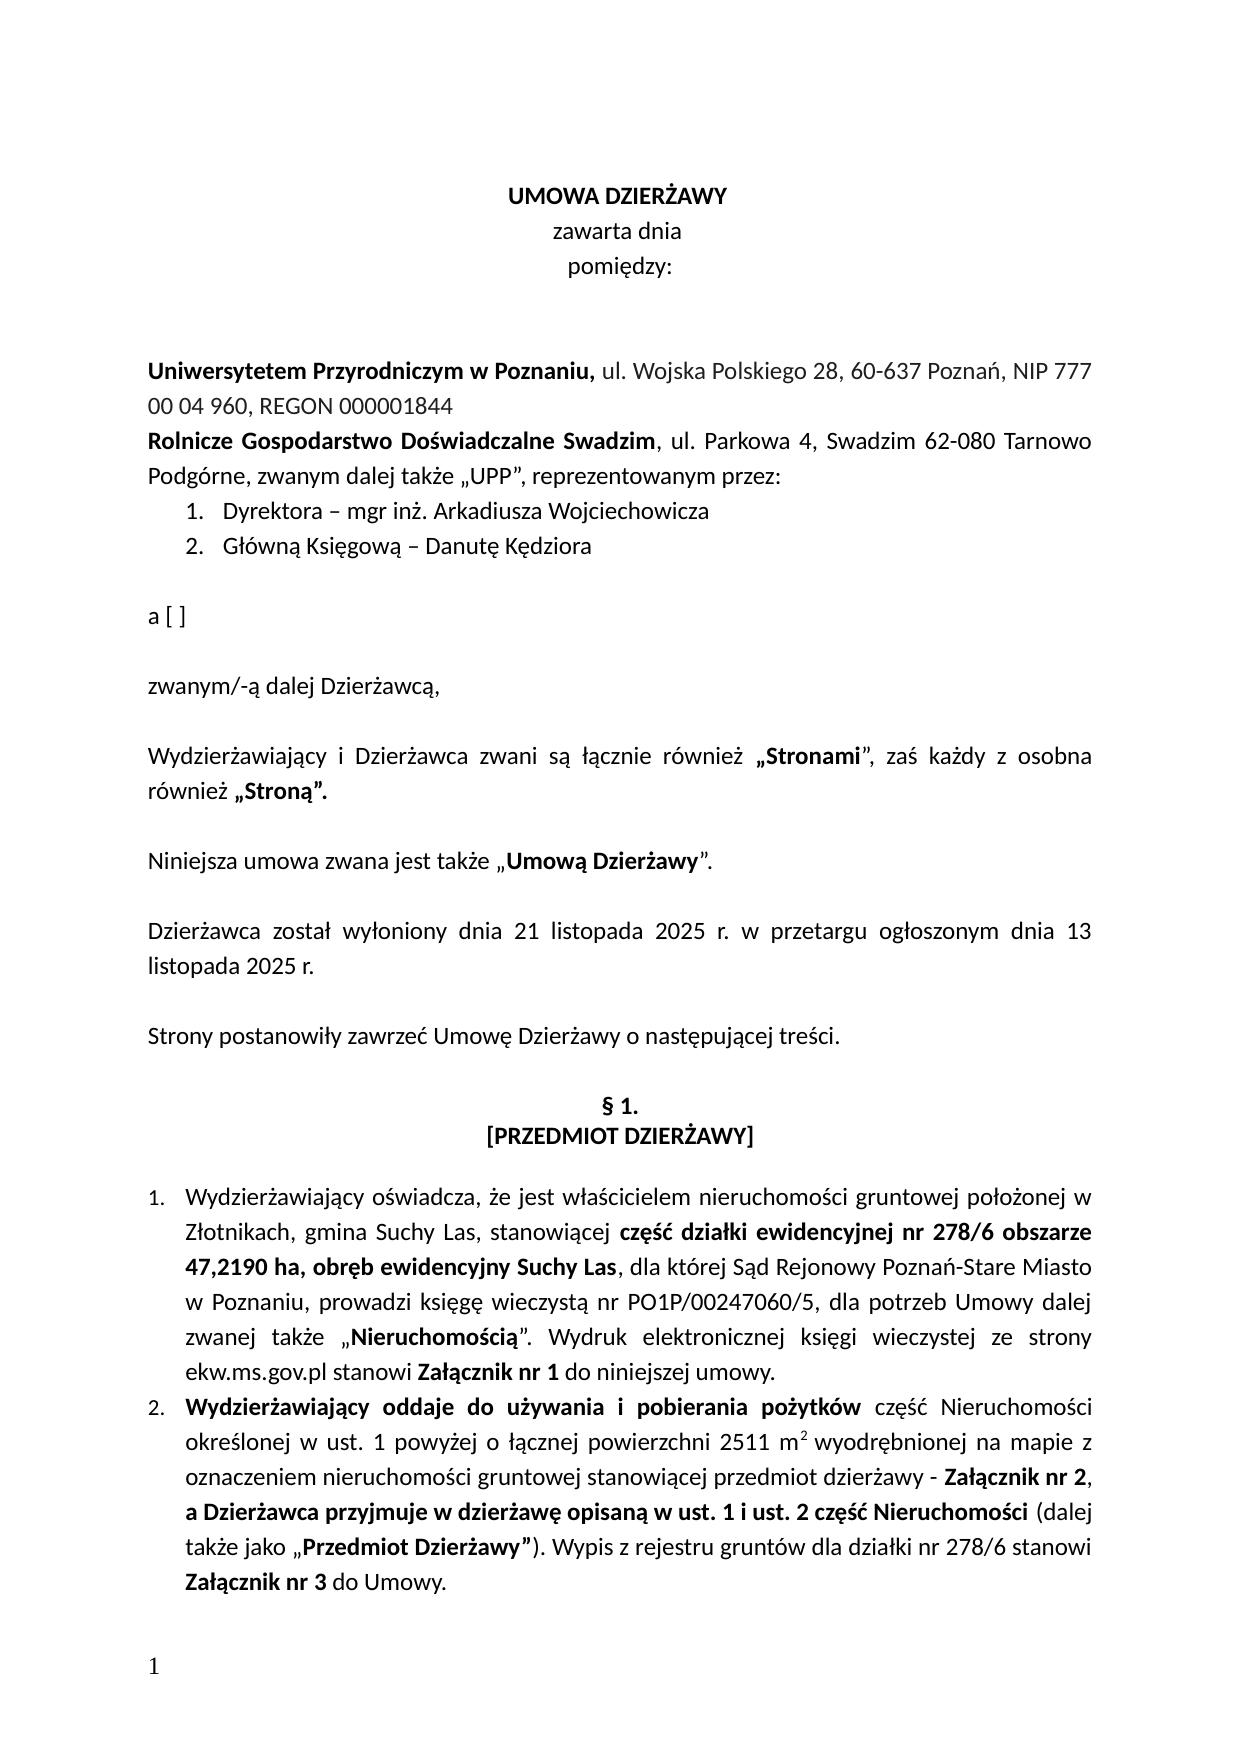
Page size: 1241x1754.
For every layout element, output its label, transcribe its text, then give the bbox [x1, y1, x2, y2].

text Uniwersytetem Przyrodniczym w Poznaniu, ul. Wojska Polskiego 28, 60-637 Poznań, NIP 777 00 04 960, REGON 000001844 [148, 355, 1093, 420]
text zawarta dnia [148, 215, 1093, 245]
text Dzierżawca został wyłoniony dnia 21 listopada 2025 r. w przetargu ogłoszonym dnia 13 listopada 2025 r. [148, 915, 1093, 980]
text Wydzierżawiający i Dzierżawca zwani są łącznie również „Stronami”, zaś każdy z osobna również „Stroną”. [148, 740, 1093, 805]
text zwanym/-ą dalej Dzierżawcą, [148, 670, 1093, 700]
list Wydzierżawiający oddaje do używania i pobierania pożytków część Nieruchomości określonej w ust. 1 powyżej o łącznej powierzchni 2511 m2 wyodrębnionej na mapie z oznaczeniem nieruchomości gruntowej stanowiącej przedmiot dzierżawy - Załącznik nr 2, a Dzierżawca przyjmuje w dzierżawę opisaną w ust. 1 i ust. 2 część Nieruchomości (dalej także jako „Przedmiot Dzierżawy”). Wypis z rejestru gruntów dla działki nr 278/6 stanowi Załącznik nr 3 do Umowy. [148, 1391, 1093, 1597]
text UMOWA DZIERŻAWY [148, 180, 1093, 210]
text § 1. [148, 1090, 1093, 1120]
list Dyrektora – mgr inż. Arkadiusza Wojciechowicza [185, 495, 1093, 525]
text pomiędzy: [148, 250, 1093, 280]
text Strony postanowiły zawrzeć Umowę Dzierżawy o następującej treści. [148, 1020, 1093, 1050]
subtitle Wydzierżawiający oświadcza, że jest właścicielem nieruchomości gruntowej położonej w Złotnikach, gmina Suchy Las, stanowiącej część działki ewidencyjnej nr 278/6 obszarze 47,2190 ha, obręb ewidencyjny Suchy Las, dla której Sąd Rejonowy Poznań-Stare Miasto w Poznaniu, prowadzi księgę wieczystą nr PO1P/00247060/5, dla potrzeb Umowy dalej zwanej także „Nieruchomością”. Wydruk elektronicznej księgi wieczystej ze strony ekw.ms.gov.pl stanowi Załącznik nr 1 do niniejszej umowy. [148, 1181, 1093, 1387]
text [PRZEDMIOT DZIERŻAWY] [148, 1120, 1093, 1151]
text a [ ] [148, 600, 1093, 630]
list Główną Księgową – Danutę Kędziora [185, 530, 1093, 560]
text Rolnicze Gospodarstwo Doświadczalne Swadzim, ul. Parkowa 4, Swadzim 62-080 Tarnowo Podgórne, zwanym dalej także „UPP”, reprezentowanym przez: [148, 425, 1093, 490]
text Niniejsza umowa zwana jest także „Umową Dzierżawy”. [148, 845, 1093, 875]
